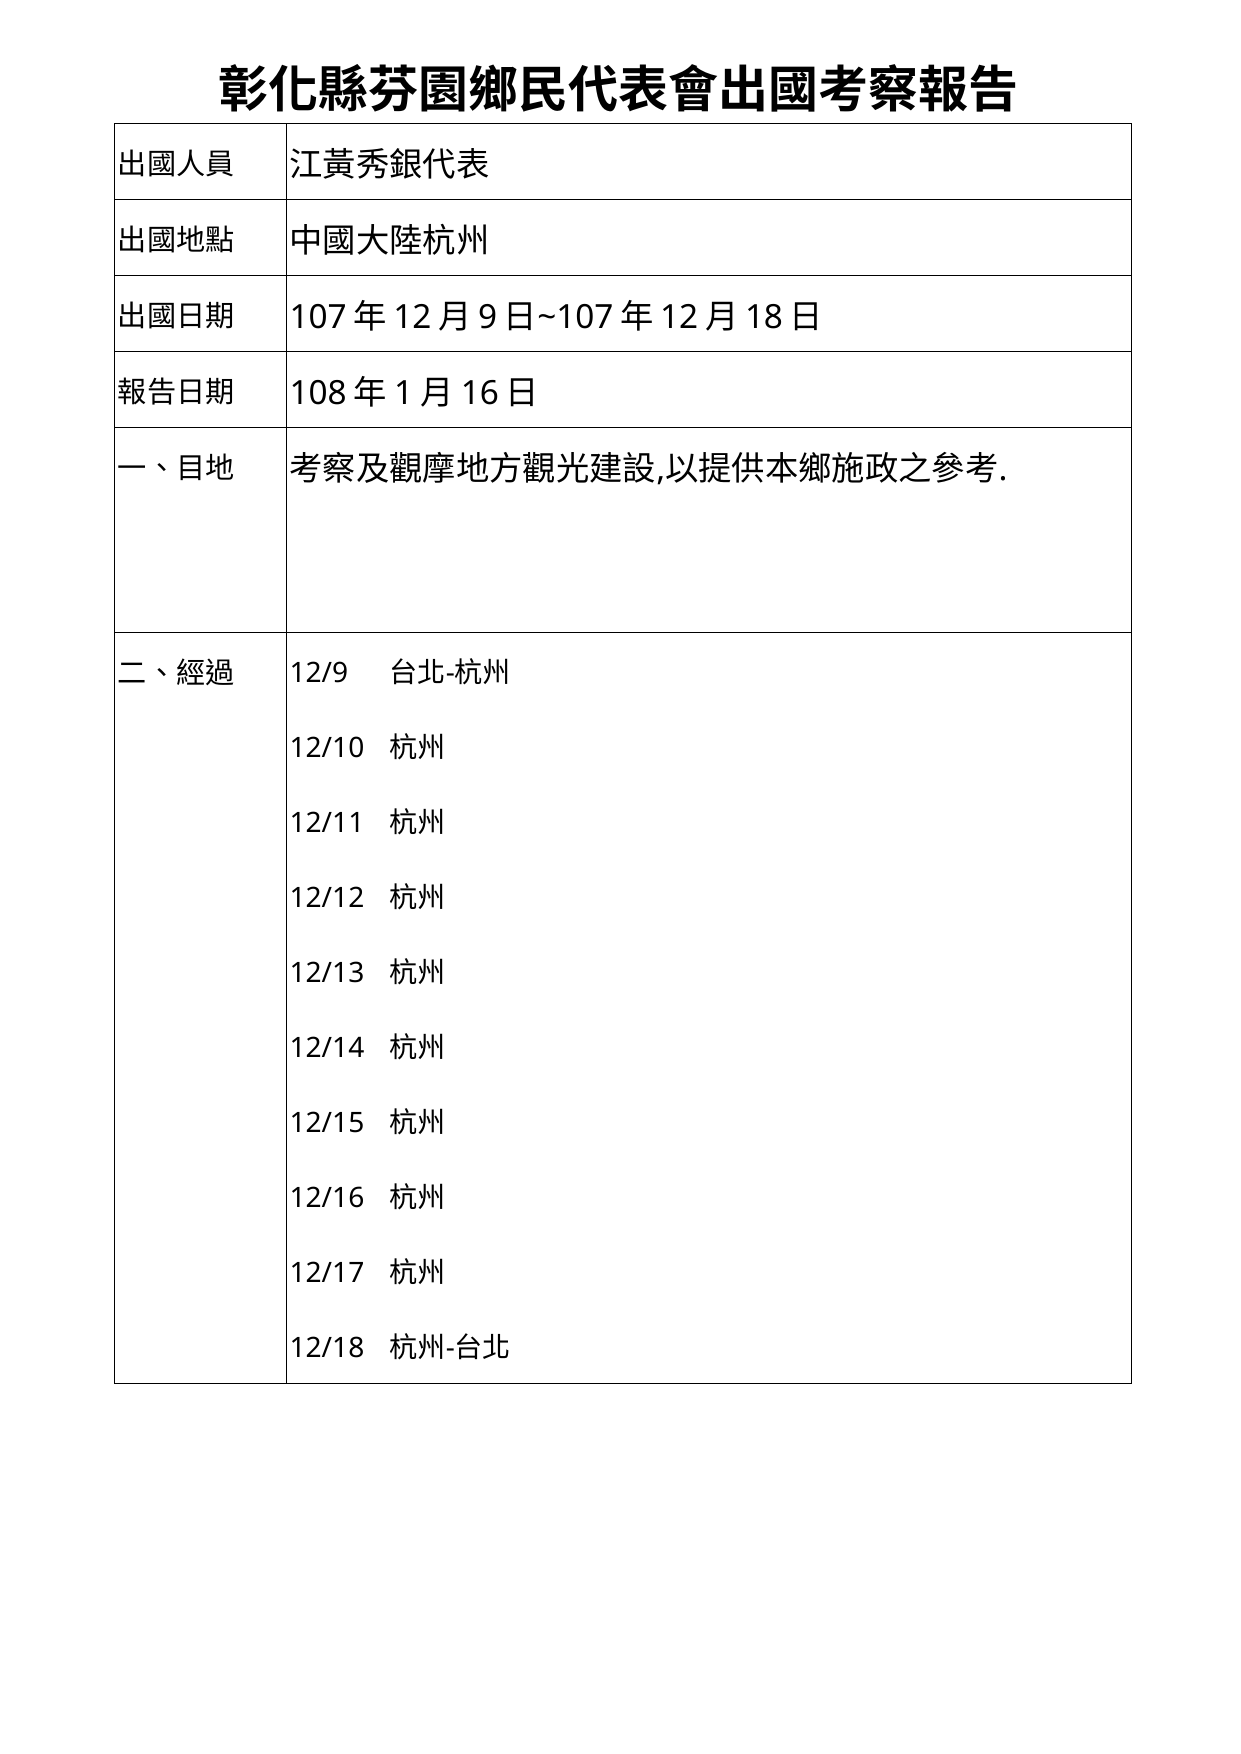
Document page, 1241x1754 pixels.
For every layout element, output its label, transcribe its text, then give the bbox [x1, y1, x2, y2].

table_cell 考察及觀摩地方觀光建設,以提供本鄉施政之參考. [287, 428, 1131, 632]
table_cell 108年 1月 16日 [287, 352, 1131, 427]
table_cell 出國日期 [115, 276, 286, 351]
table_cell 一、目地 [115, 428, 286, 632]
table_header 出國人員 [115, 124, 286, 199]
table_cell 中國大陸杭州 [287, 200, 1131, 275]
table_cell 107年12月9日~107年12月18日 [287, 276, 1131, 351]
table_header 江黃秀銀代表 [287, 124, 1131, 199]
table_cell 報告日期 [115, 352, 286, 427]
text 彰化縣芬園鄉民代表會出國考察報告 [118, 48, 1122, 123]
table_cell 12/9 台北-杭州 12/10 杭州 12/11 杭州 12/12 杭州 12/13 杭州 12/14 杭州 12/15 杭州 12/16 杭州 12/17 杭州 12/18 杭州-台北 [287, 633, 1131, 1383]
table_cell 出國地點 [115, 200, 286, 275]
table_cell 二、經過 [115, 633, 286, 1383]
